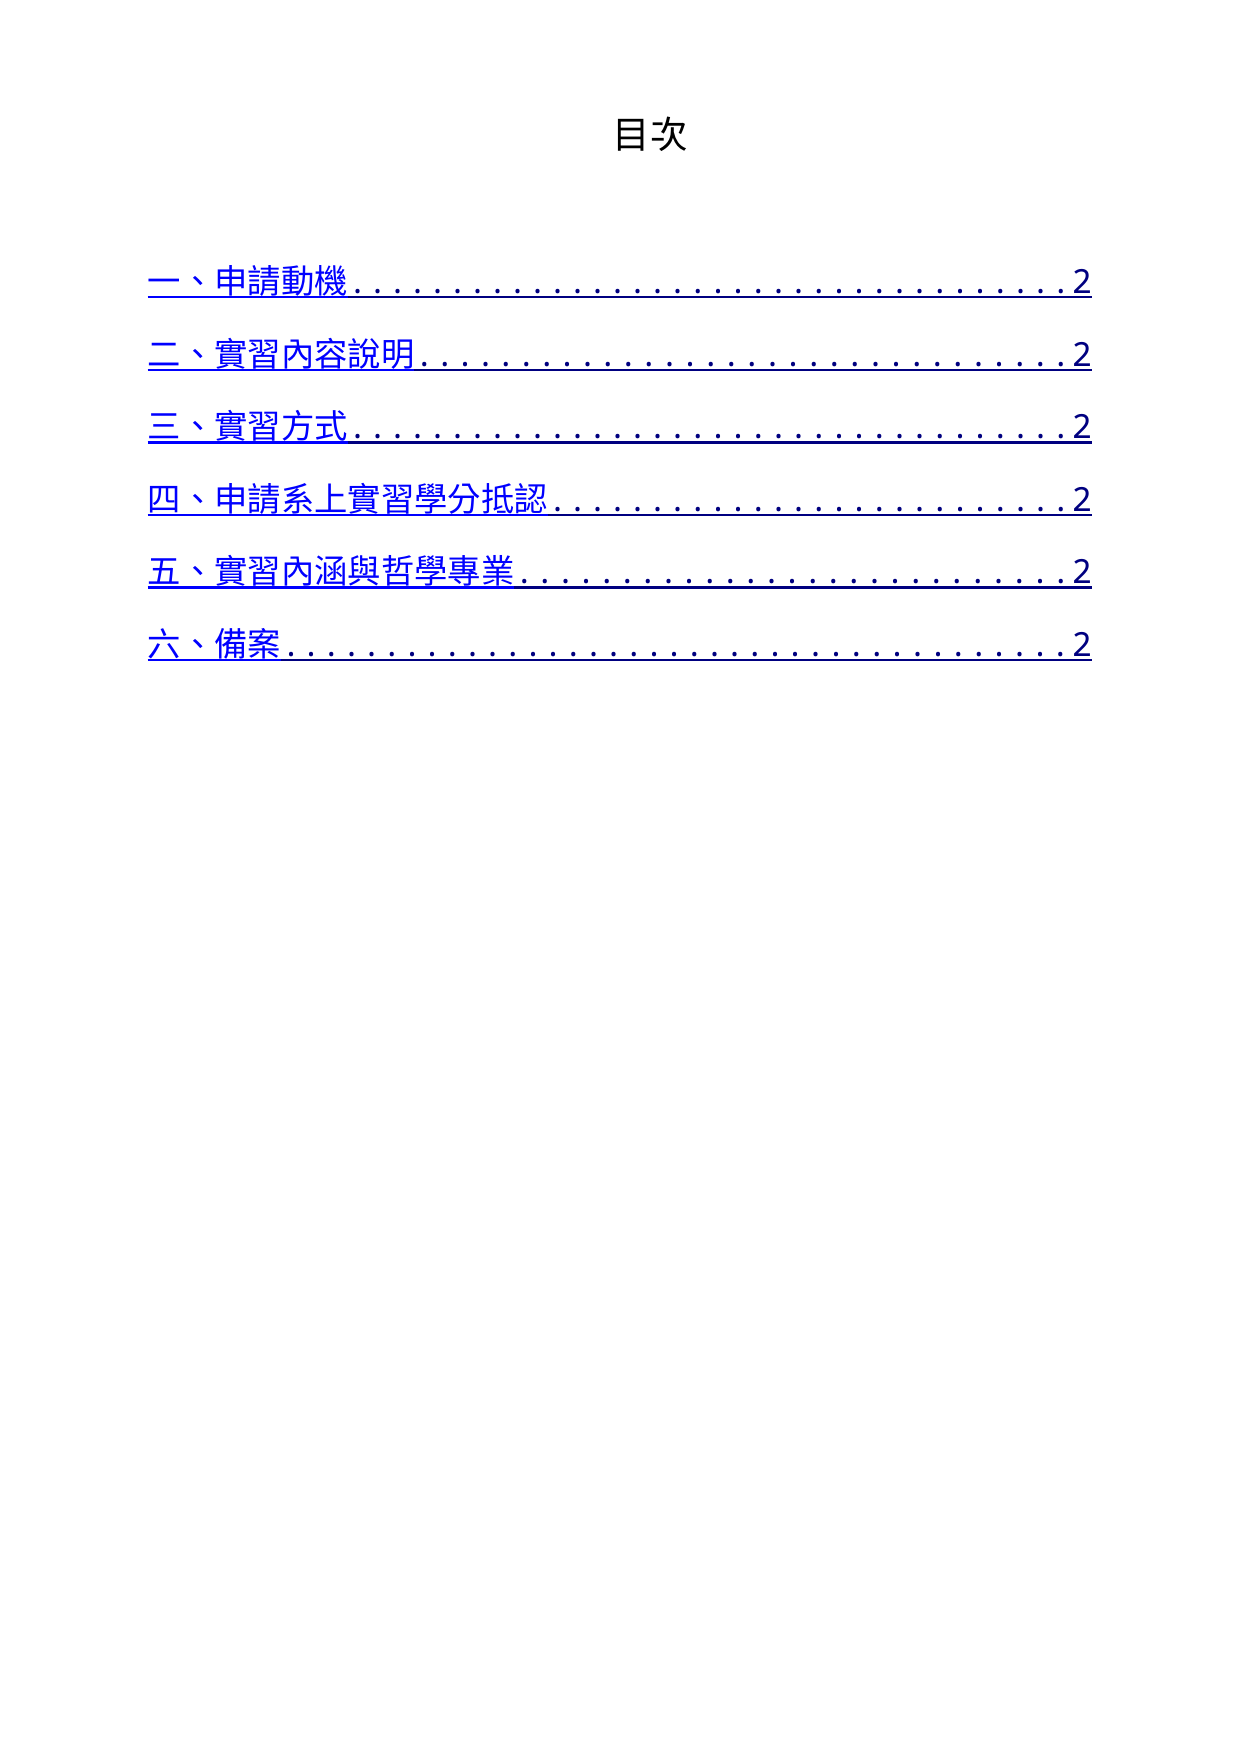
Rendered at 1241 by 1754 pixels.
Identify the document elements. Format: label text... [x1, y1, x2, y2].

text 一、申請動機 2 [148, 255, 1152, 303]
text 六、備案 2 [148, 618, 1152, 666]
text 目次 [148, 105, 1152, 159]
text 五、實習內涵與哲學專業 2 [148, 545, 1152, 593]
text 三、實習方式 2 [148, 400, 1152, 448]
text 二、實習內容說明 2 [148, 327, 1152, 376]
text 四、申請系上實習學分抵認 2 [148, 472, 1152, 521]
